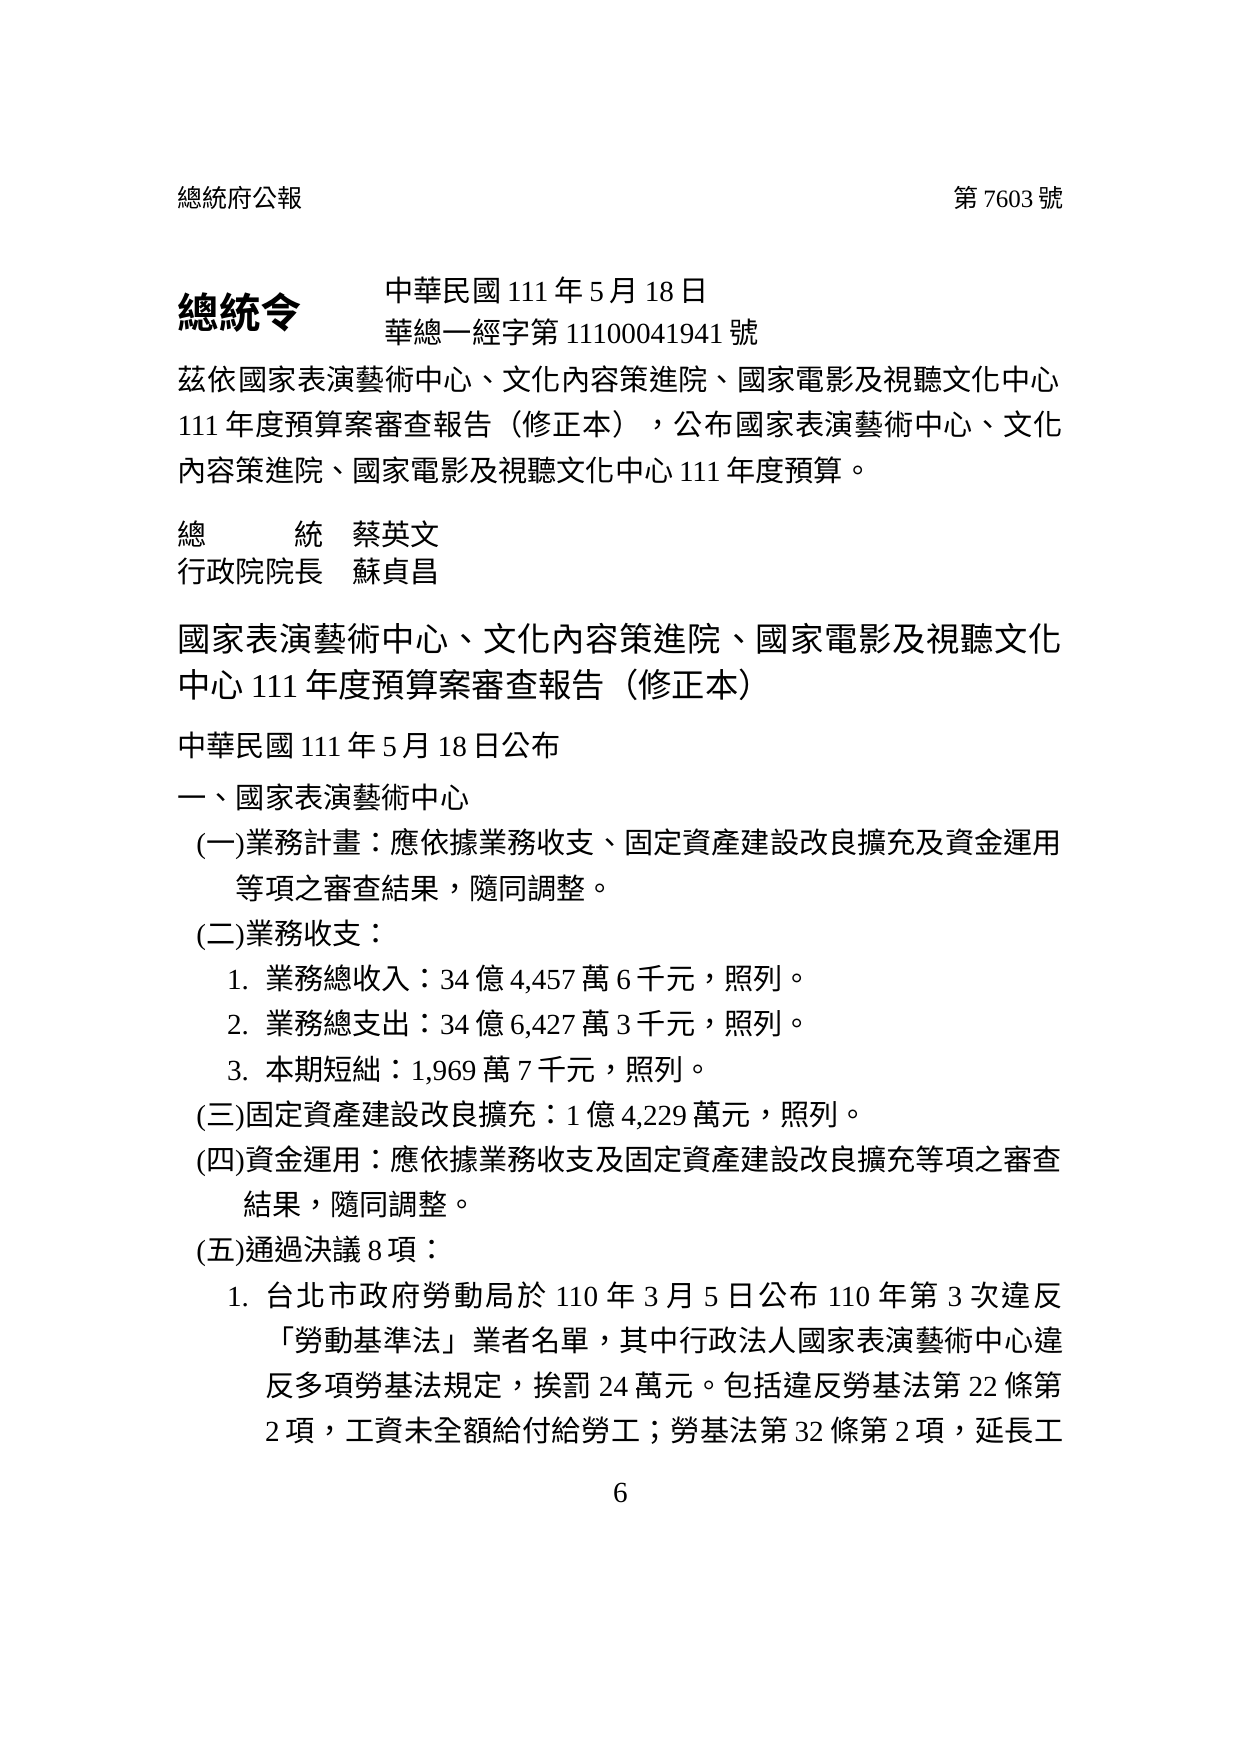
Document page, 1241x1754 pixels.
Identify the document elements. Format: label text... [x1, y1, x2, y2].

text 3. 本期短絀：1,969萬7千元，照列。 [227, 1044, 1063, 1089]
text (二)業務收支： [196, 908, 1063, 953]
table_header 中華民國111年5月18日 華總一經字第11100041941號 [381, 266, 877, 354]
text 國家表演藝術中心、文化內容策進院、國家電影及視聽文化中心111年度預算案審查報告（修正本） [177, 615, 1063, 707]
text (五)通過決議8項： [196, 1225, 1063, 1270]
text (一)業務計畫：應依據業務收支、固定資產建設改良擴充及資金運用等項之審查結果，隨同調整。 [196, 818, 1063, 908]
text (三)固定資產建設改良擴充：1億4,229萬元，照列。 [196, 1089, 1063, 1134]
text (四)資金運用：應依據業務收支及固定資產建設改良擴充等項之審查結果，隨同調整。 [196, 1134, 1063, 1225]
text 一、國家表演藝術中心 [177, 773, 1063, 818]
text 茲依國家表演藝術中心、文化內容策進院、國家電影及視聽文化中心111年度預算案審查報告（修正本），公布國家表演藝術中心、文化內容策進院、國家電影及視聽文化中心111年度預算。 [177, 354, 1063, 490]
text 1. 台北市政府勞動局於110年3月5日公布110年第3次違反「勞動基準法」業者名單，其中行政法人國家表演藝術中心違反多項勞基法規定，挨罰24萬元。包括違反勞基法第22條第2項，工資未全額給付給勞工；勞基法第32條第2項，延長工 [227, 1270, 1063, 1451]
text 1. 業務總收入：34億4,457萬6千元，照列。 [227, 953, 1063, 999]
text 中華民國111年5月18日公布 [177, 719, 1063, 765]
table_header 總統令 [174, 266, 381, 354]
text 2. 業務總支出：34億6,427萬3千元，照列。 [227, 999, 1063, 1044]
text 總 統 蔡英文 行政院院長 蘇貞昌 [177, 515, 1063, 590]
